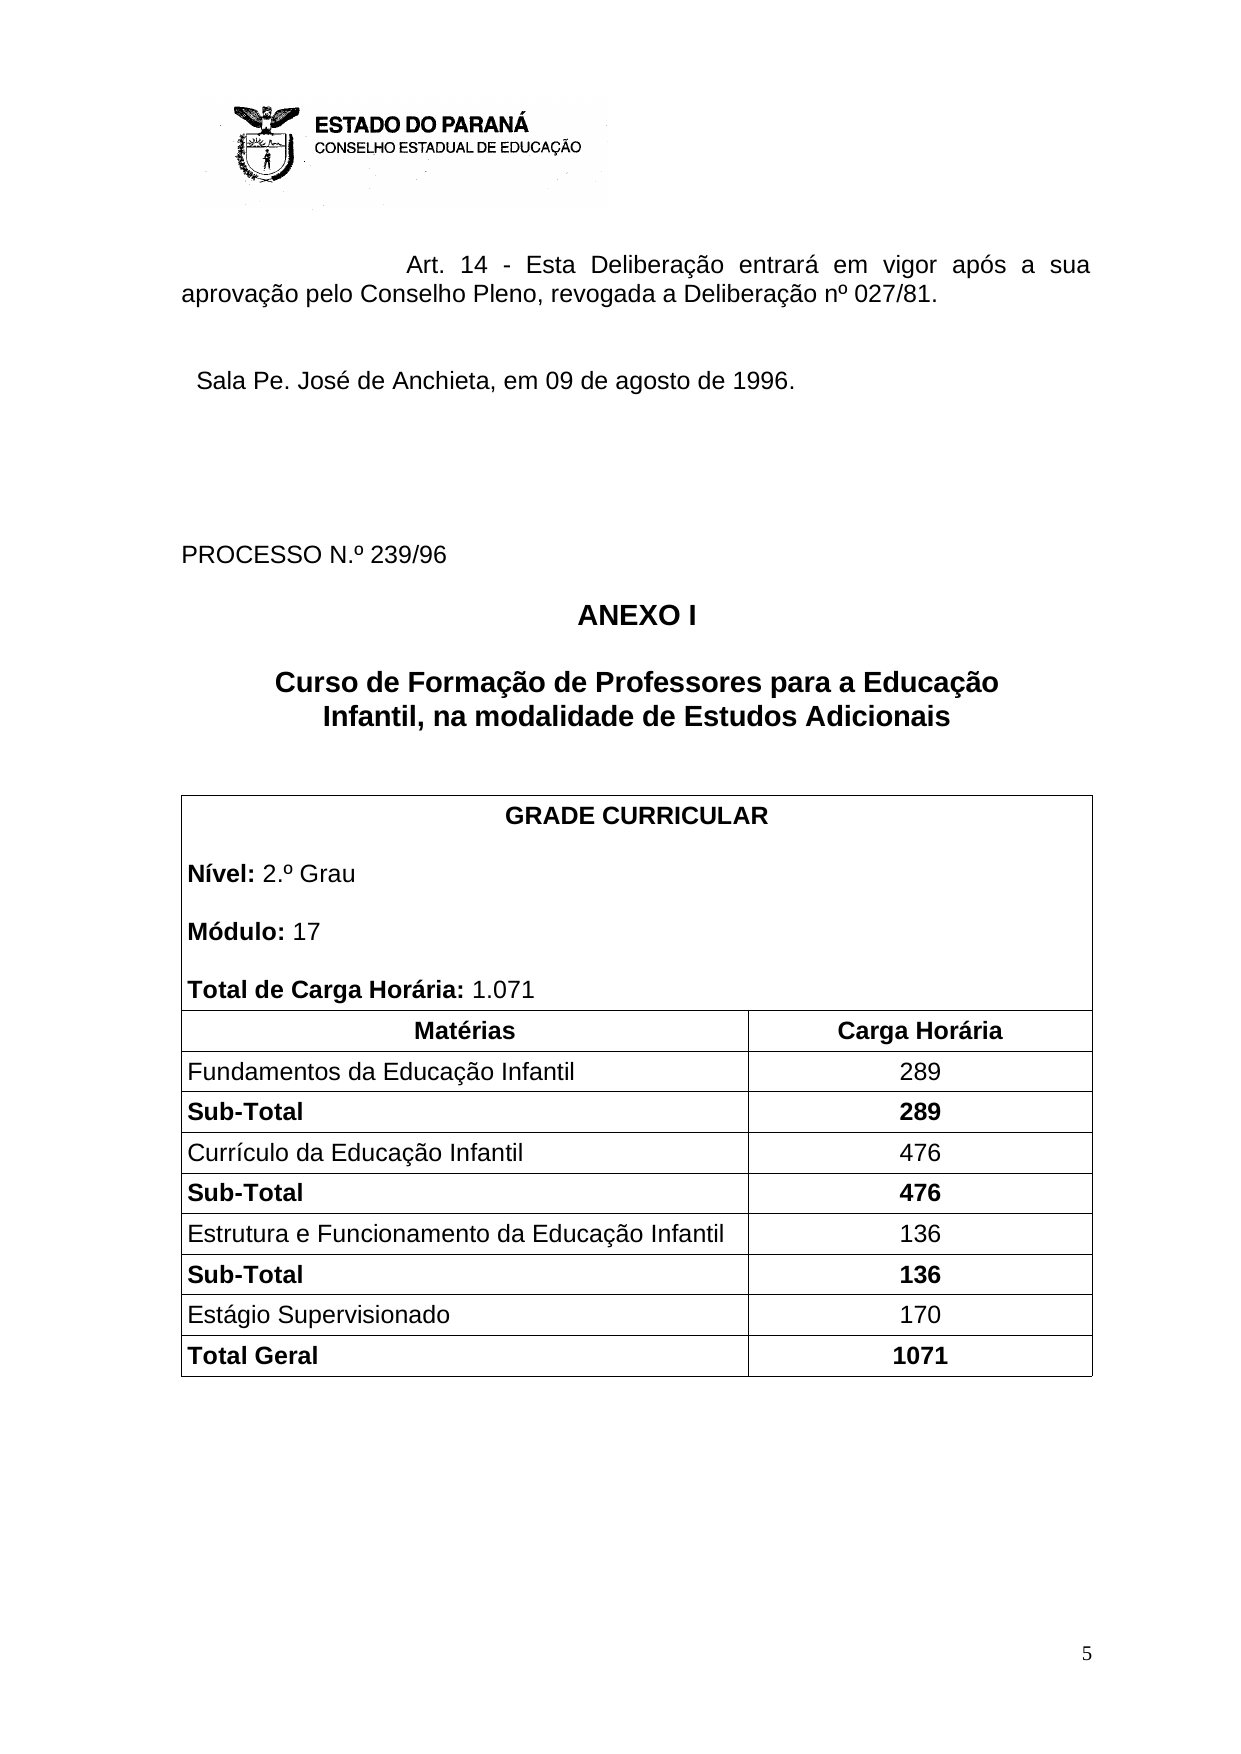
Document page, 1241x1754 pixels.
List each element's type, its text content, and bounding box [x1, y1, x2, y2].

table_cell 289 [749, 1052, 1092, 1091]
table_cell Sub-Total [182, 1174, 748, 1213]
table_cell Matérias [182, 1011, 748, 1051]
table_cell 476 [749, 1174, 1092, 1213]
table_cell Sub-Total [182, 1255, 748, 1294]
table_cell 136 [749, 1214, 1092, 1254]
table_cell 289 [749, 1092, 1092, 1132]
table_cell 170 [749, 1295, 1092, 1335]
table_cell Carga Horária [749, 1011, 1092, 1051]
table_cell Estágio Supervisionado [182, 1295, 748, 1335]
table_cell 476 [749, 1133, 1092, 1172]
table_cell Total Geral [182, 1336, 748, 1376]
table_cell Fundamentos da Educação Infantil [182, 1052, 748, 1091]
table_cell 1071 [749, 1336, 1092, 1376]
text Sala Pe. José de Anchieta, em 09 de agosto de 1996. [181, 366, 1092, 395]
table_cell 136 [749, 1255, 1092, 1294]
text Infantil, na modalidade de Estudos Adicionais [181, 699, 1092, 732]
text PROCESSO N.º 239/96 [181, 540, 1092, 569]
table_cell Sub-Total [182, 1092, 748, 1132]
table_header GRADE CURRICULAR Nível: 2.º Grau Módulo: 17 Total de Carga Horária: 1.071 [182, 796, 1092, 1010]
text ANEXO I [181, 598, 1092, 632]
table_cell Currículo da Educação Infantil [182, 1133, 748, 1172]
text Art. 14 - Esta Deliberação entrará em vigor após a sua aprovação pelo Conselho Pleno, revogada a Deliberação nº 027/81. [181, 249, 1092, 308]
table_cell Estrutura e Funcionamento da Educação Infantil [182, 1214, 748, 1254]
text Curso de Formação de Professores para a Educação [181, 665, 1092, 699]
